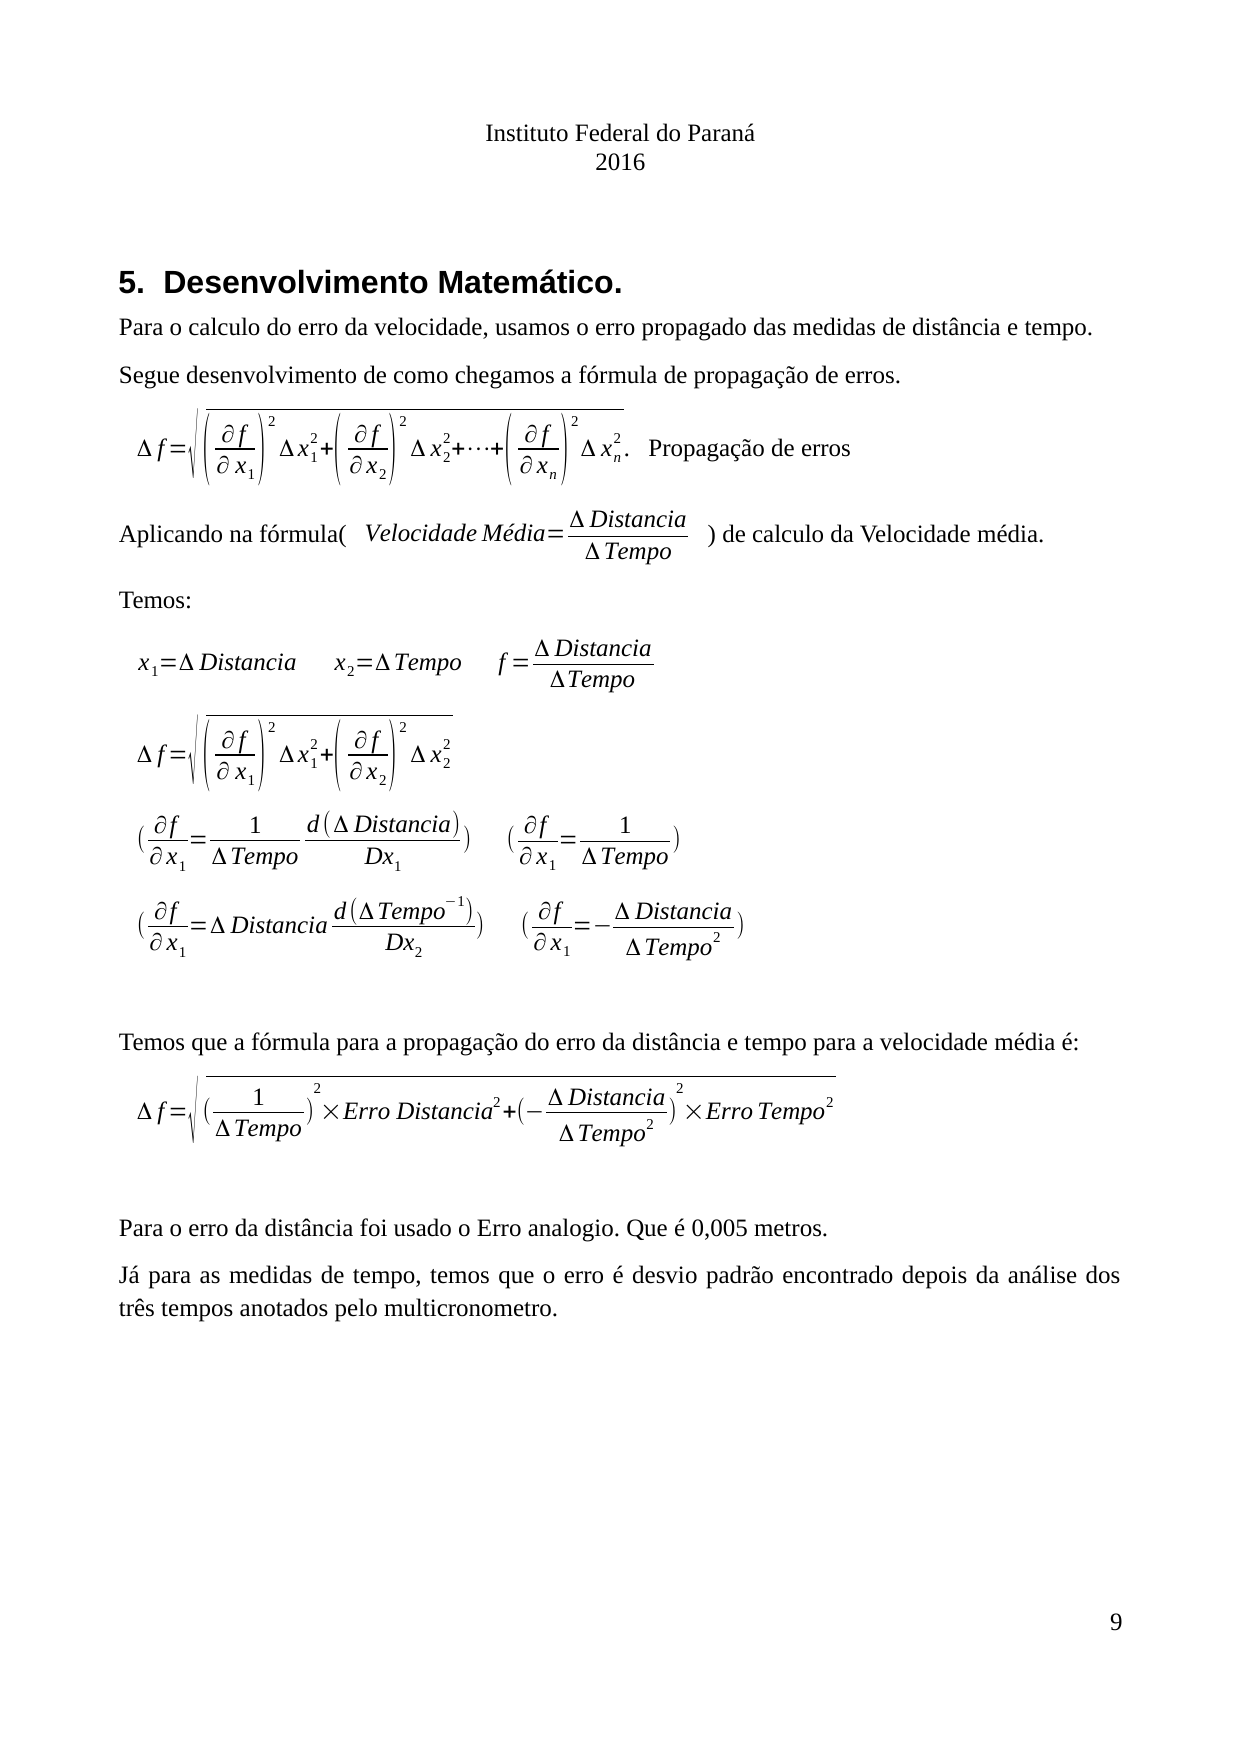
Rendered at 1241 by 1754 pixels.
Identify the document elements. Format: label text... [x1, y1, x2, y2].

subtitle Desenvolvimento Matemático. [118, 263, 1122, 300]
text Aplicando na fórmula() de calculo da Velocidade média. [119, 506, 1122, 565]
text Temos que a fórmula para a propagação do erro da distância e tempo para a velocidade média é: [119, 1027, 1122, 1055]
text Para o erro da distância foi usado o Erro analogio. Que é 0,005 metros. [119, 1213, 1122, 1241]
text Já para as medidas de tempo, temos que o erro é desvio padrão encontrado depois da análise dos três tempos anotados pelo multicronometro. [119, 1260, 1122, 1322]
text Propagação de erros [119, 408, 1122, 486]
text Segue desenvolvimento de como chegamos a fórmula de propagação de erros. [119, 360, 1122, 389]
text Temos: [119, 585, 1122, 614]
text Para o calculo do erro da velocidade, usamos o erro propagado das medidas de distância e tempo. [119, 312, 1122, 341]
